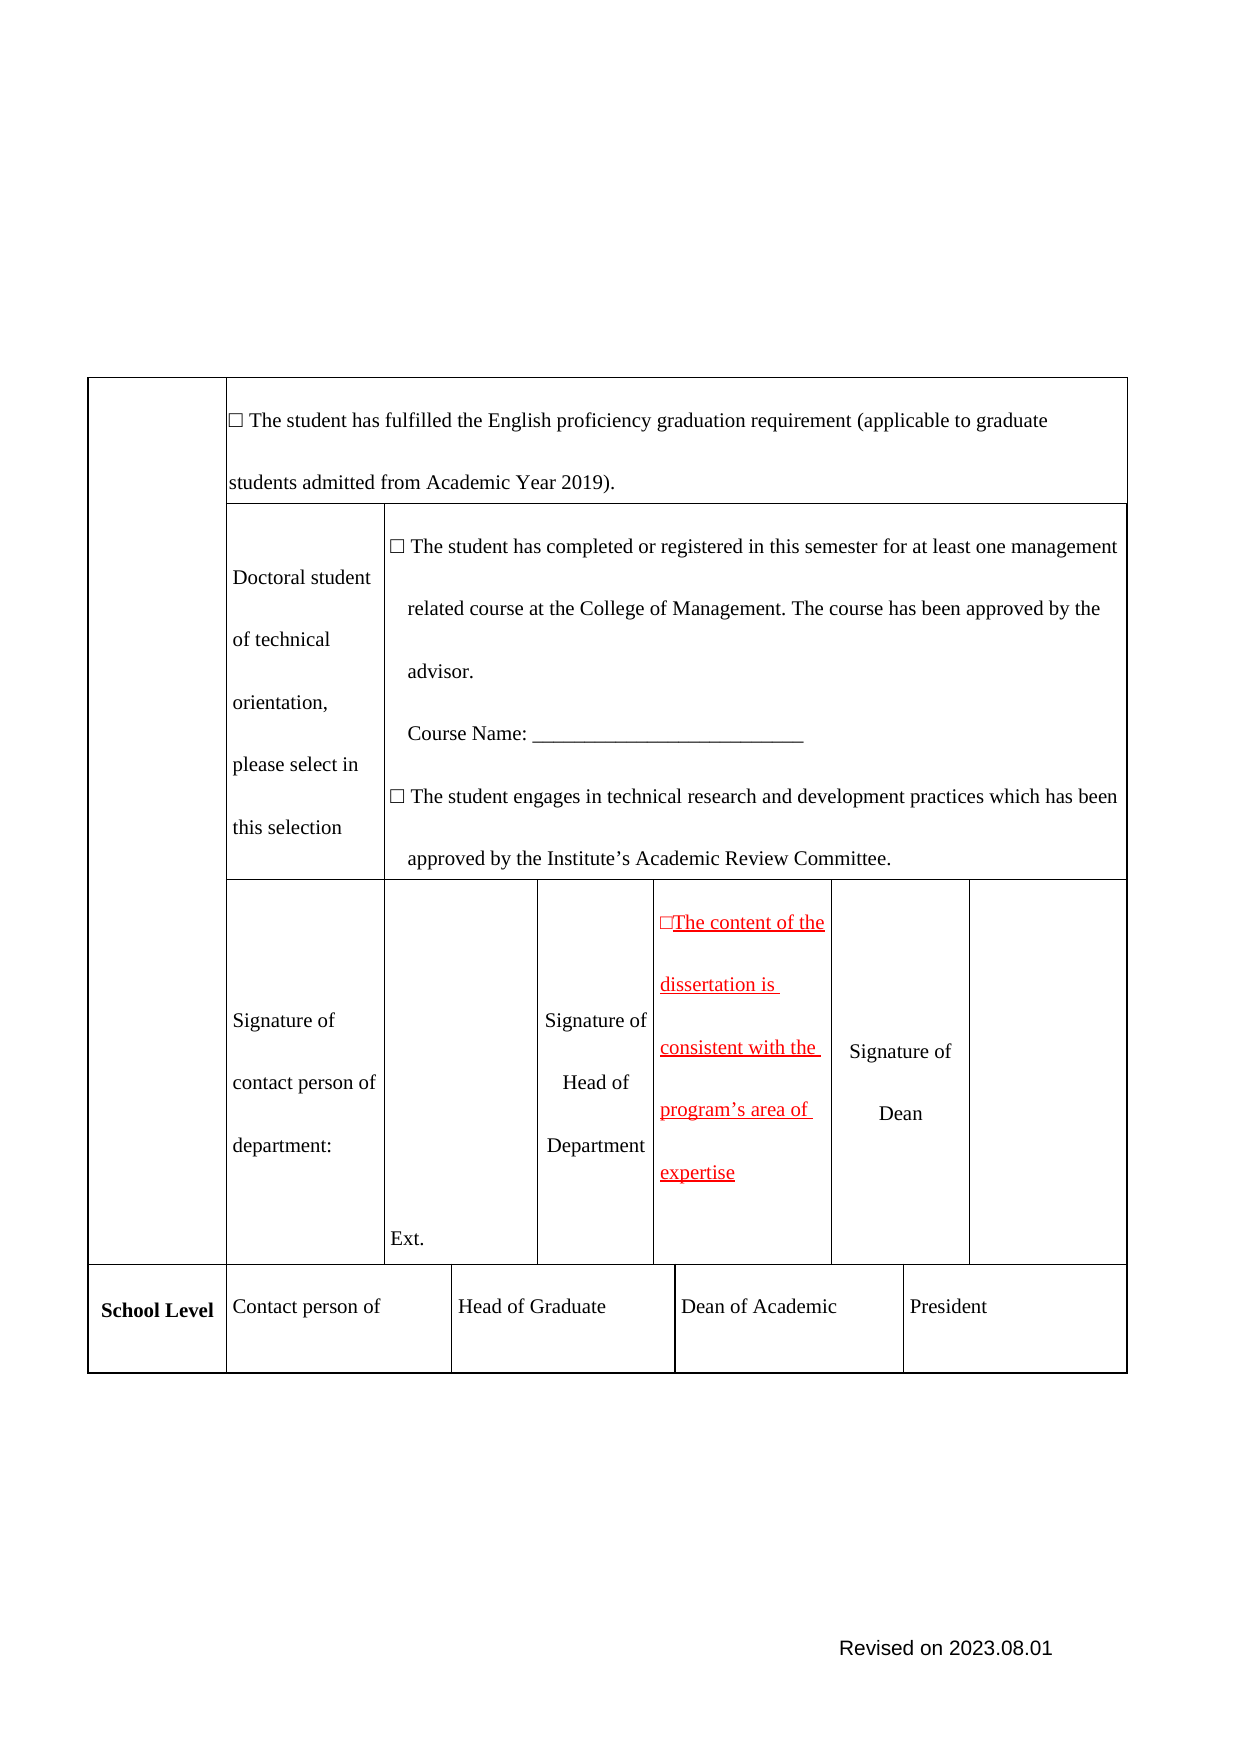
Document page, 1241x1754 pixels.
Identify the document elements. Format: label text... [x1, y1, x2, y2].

table_cell Doctoral student of technical orientation, please select in this selection [227, 504, 384, 879]
table_cell [970, 880, 1126, 1263]
table_cell [89, 378, 226, 1263]
table_cell Contact person of [227, 1265, 451, 1372]
table_cell Signature of Dean [832, 880, 969, 1263]
table_cell Signature of Head of Department [538, 880, 653, 1263]
table_cell Dean of Academic [676, 1265, 903, 1372]
table_cell □ The student has completed or registered in this semester for at least one management related course at the College of Management. The course has been approved by the advisor. Course Name: __________________________ □ The student engages in technical research and development practices which has been approved by the Institute’s Academic Review Committee. [385, 504, 1126, 879]
table_cell President [904, 1265, 1126, 1372]
table_cell Signature of contact person of department: [227, 880, 384, 1263]
table_cell School Level [89, 1265, 226, 1372]
table_cell Head of Graduate [452, 1265, 674, 1372]
table_cell Ext. [385, 880, 537, 1263]
table_cell □ The student has passed the qualification of doctoral candidate in the ____ semester of Academic Year ____. □ The student has fulfilled the requirements for a doctoral candidate of the institute to apply for the degree examination. □ The student has completed the Research Ethics Course pursuant to the NTUT Guidelines for Research Ethics Education for Graduate Students (applicable to the graduate students admitted as of Academic Year 2019) □ The student has fulfilled the English proficiency graduation requirement (applicable to graduate students admitted from Academic Year 2019). [227, 378, 1127, 503]
table_cell □The content of the dissertation is consistent with the program’s area of expertise [654, 880, 831, 1263]
